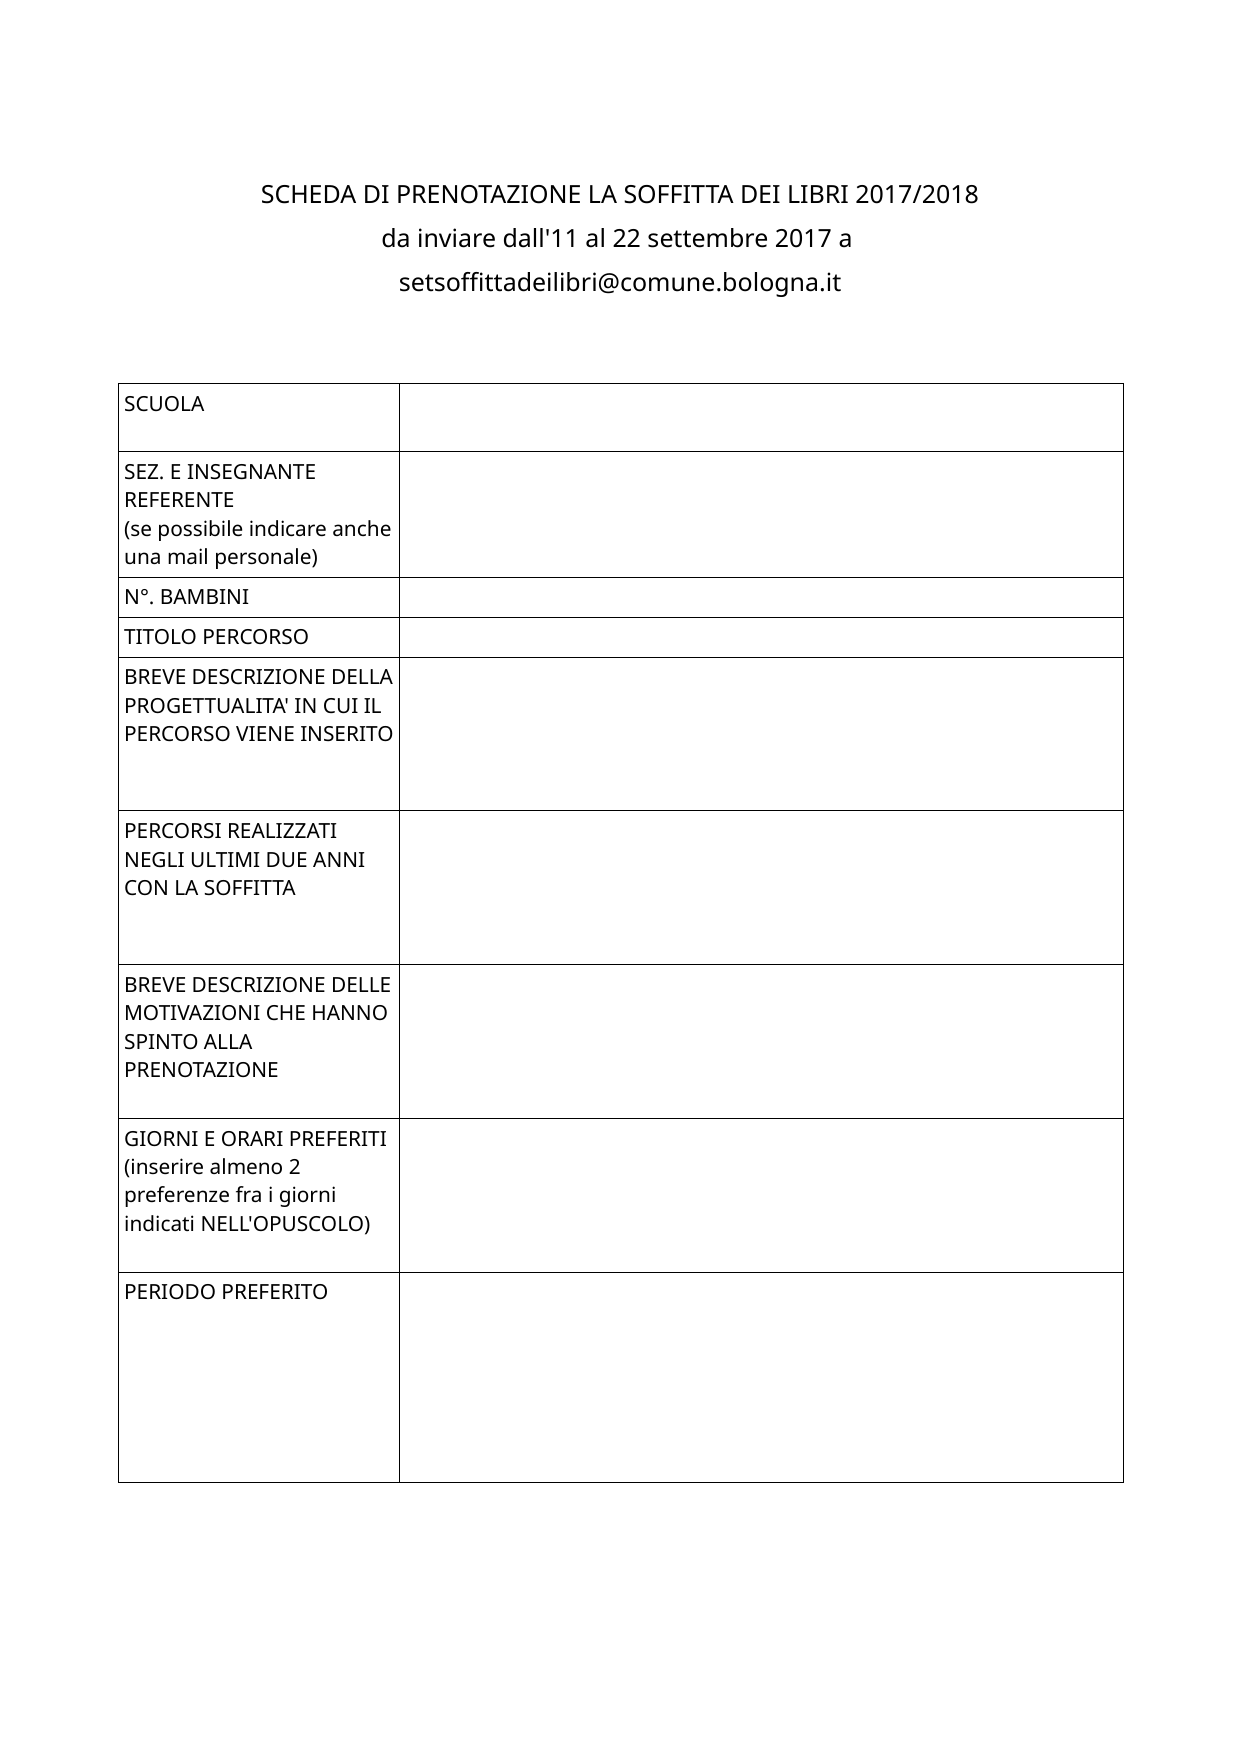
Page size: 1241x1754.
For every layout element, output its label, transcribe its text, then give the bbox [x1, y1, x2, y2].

table_cell [400, 658, 1123, 810]
table_cell SEZ. E INSEGNANTE REFERENTE (se possibile indicare anche una mail personale) [119, 452, 399, 577]
table_cell PERCORSI REALIZZATI NEGLI ULTIMI DUE ANNI CON LA SOFFITTA [119, 811, 399, 964]
table_cell [400, 811, 1123, 964]
table_header [400, 384, 1123, 451]
table_cell [400, 578, 1123, 617]
text setsoffittadeilibri@comune.bologna.it [118, 265, 1122, 299]
table_header SCUOLA [119, 384, 399, 451]
table_cell N°. BAMBINI [119, 578, 399, 617]
table_cell [400, 452, 1123, 577]
text SCHEDA DI PRENOTAZIONE LA SOFFITTA DEI LIBRI 2017/2018 [118, 176, 1122, 210]
table_cell [400, 1273, 1123, 1482]
table_cell BREVE DESCRIZIONE DELLA PROGETTUALITA' IN CUI IL PERCORSO VIENE INSERITO [119, 658, 399, 810]
table_cell [400, 965, 1123, 1118]
text da inviare dall'11 al 22 settembre 2017 a [118, 221, 1122, 255]
table_cell BREVE DESCRIZIONE DELLE MOTIVAZIONI CHE HANNO SPINTO ALLA PRENOTAZIONE [119, 965, 399, 1118]
table_cell PERIODO PREFERITO [119, 1273, 399, 1482]
table_cell GIORNI E ORARI PREFERITI (inserire almeno 2 preferenze fra i giorni indicati NELL'OPUSCOLO) [119, 1119, 399, 1272]
table_cell TITOLO PERCORSO [119, 618, 399, 657]
table_cell [400, 618, 1123, 657]
table_cell [400, 1119, 1123, 1272]
